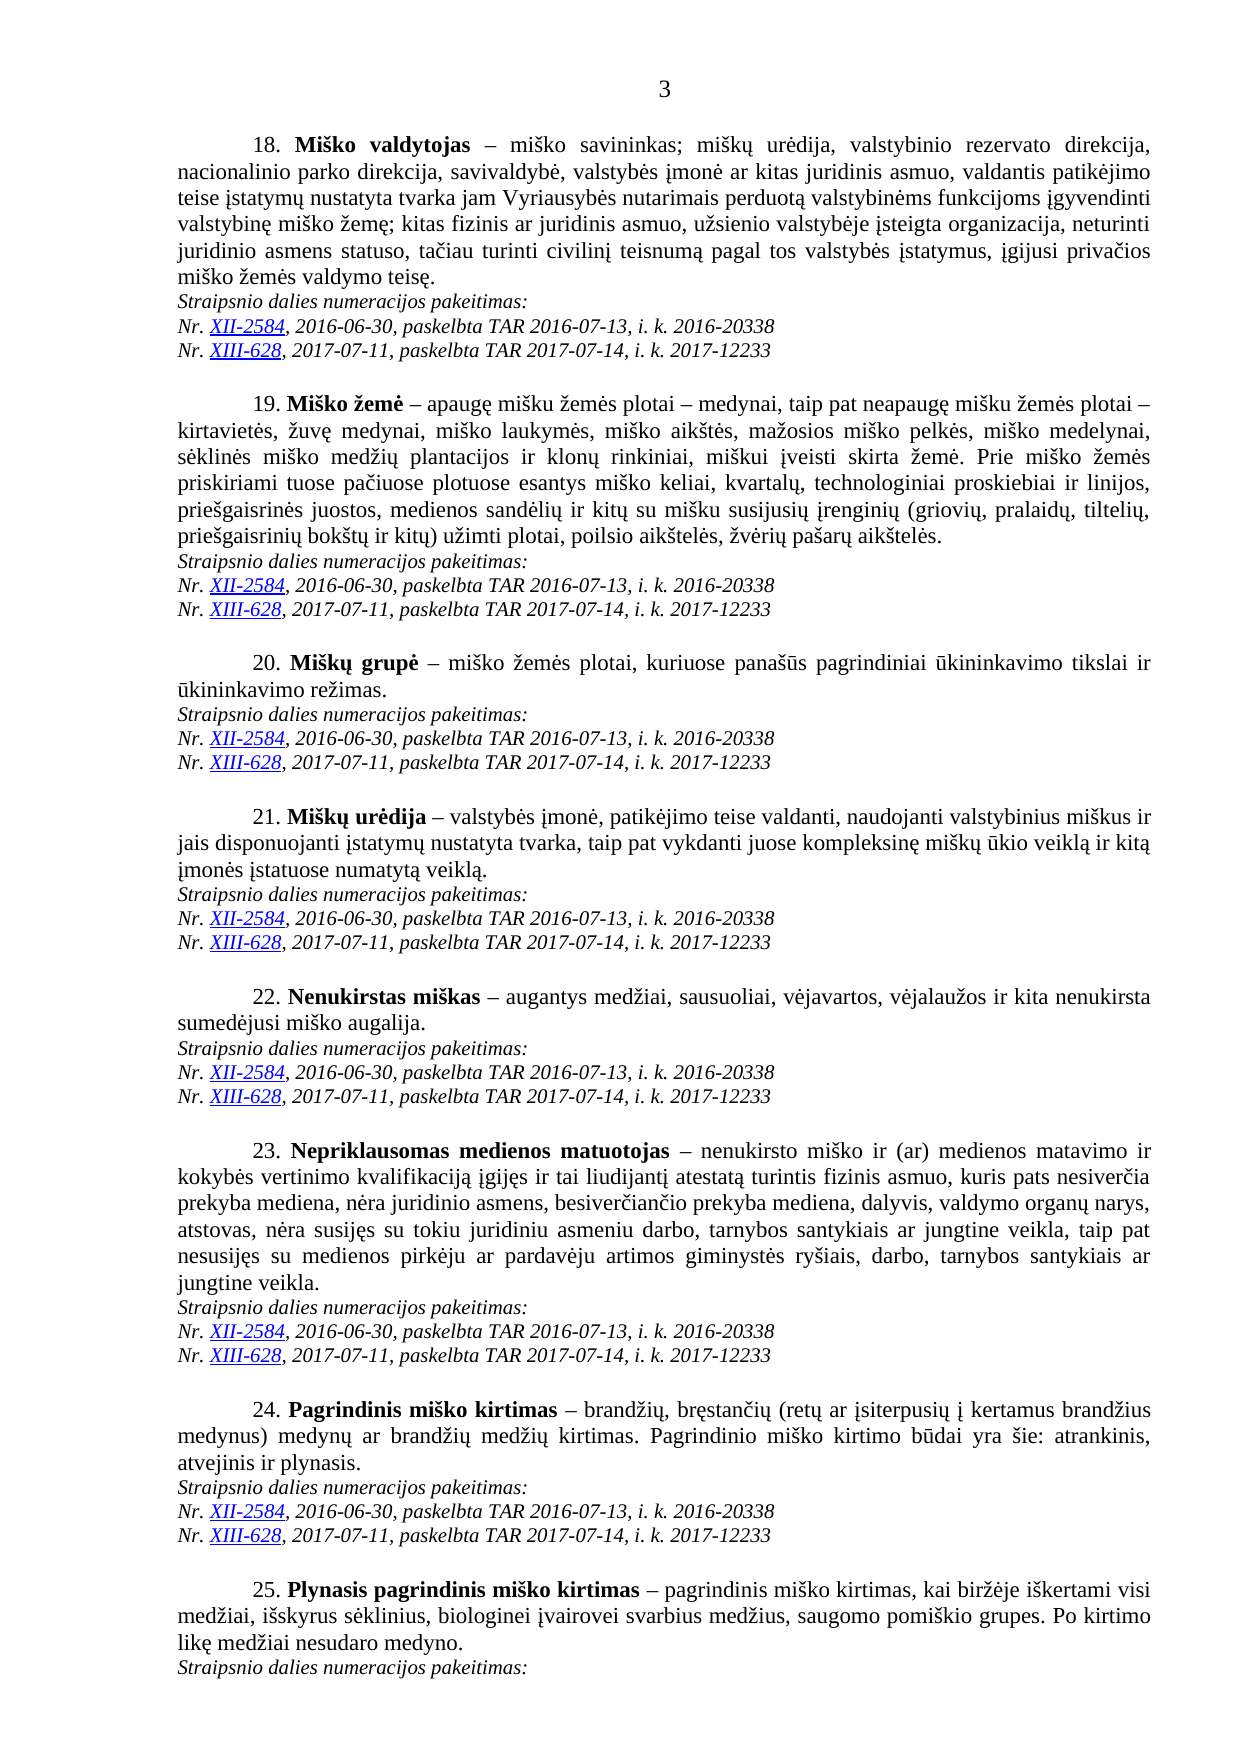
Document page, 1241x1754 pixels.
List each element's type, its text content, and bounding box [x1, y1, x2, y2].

text 24. Pagrindinis miško kirtimas – brandžių, bręstančių (retų ar įsiterpusių į kertamus brandžius medynus) medynų ar brandžių medžių kirtimas. Pagrindinio miško kirtimo būdai yra šie: atrankinis, atvejinis ir plynasis. [177, 1396, 1152, 1475]
text 21. Miškų urėdija – valstybės įmonė, patikėjimo teise valdanti, naudojanti valstybinius miškus ir jais disponuojanti įstatymų nustatyta tvarka, taip pat vykdanti juose kompleksinę miškų ūkio veiklą ir kitą įmonės įstatuose numatytą veiklą. [177, 803, 1152, 882]
text 18. Miško valdytojas – miško savininkas; miškų urėdija, valstybinio rezervato direkcija, nacionalinio parko direkcija, savivaldybė, valstybės įmonė ar kitas juridinis asmuo, valdantis patikėjimo teise įstatymų nustatyta tvarka jam Vyriausybės nutarimais perduotą valstybinėms funkcijoms įgyvendinti valstybinę miško žemę; kitas fizinis ar juridinis asmuo, užsienio valstybėje įsteigta organizacija, neturinti juridinio asmens statuso, tačiau turinti civilinį teisnumą pagal tos valstybės įstatymus, įgijusi privačios miško žemės valdymo teisę. [177, 131, 1152, 289]
text 19. Miško žemė – apaugę mišku žemės plotai – medynai, taip pat neapaugę mišku žemės plotai – kirtavietės, žuvę medynai, miško laukymės, miško aikštės, mažosios miško pelkės, miško medelynai, sėklinės miško medžių plantacijos ir klonų rinkiniai, miškui įveisti skirta žemė. Prie miško žemės priskiriami tuose pačiuose plotuose esantys miško keliai, kvartalų, technologiniai proskiebiai ir linijos, priešgaisrinės juostos, medienos sandėlių ir kitų su mišku susijusių įrenginių (griovių, pralaidų, tiltelių, priešgaisrinių bokštų ir kitų) užimti plotai, poilsio aikštelės, žvėrių pašarų aikštelės. [177, 390, 1152, 548]
text Nr. XII-2584, 2016-06-30, paskelbta TAR 2016-07-13, i. k. 2016-20338 [177, 1499, 1152, 1523]
text Straipsnio dalies numeracijos pakeitimas: [177, 702, 1152, 726]
text Nr. XII-2584, 2016-06-30, paskelbta TAR 2016-07-13, i. k. 2016-20338 [177, 1319, 1152, 1343]
text Straipsnio dalies numeracijos pakeitimas: [177, 1036, 1152, 1060]
text Straipsnio dalies numeracijos pakeitimas: [177, 1655, 1152, 1679]
text Nr. XII-2584, 2016-06-30, paskelbta TAR 2016-07-13, i. k. 2016-20338 [177, 573, 1152, 597]
text Straipsnio dalies numeracijos pakeitimas: [177, 289, 1152, 313]
text Nr. XIII-628, 2017-07-11, paskelbta TAR 2017-07-14, i. k. 2017-12233 [177, 930, 1152, 954]
text Straipsnio dalies numeracijos pakeitimas: [177, 882, 1152, 906]
text Nr. XIII-628, 2017-07-11, paskelbta TAR 2017-07-14, i. k. 2017-12233 [177, 338, 1152, 362]
text Straipsnio dalies numeracijos pakeitimas: [177, 1295, 1152, 1319]
text Nr. XIII-628, 2017-07-11, paskelbta TAR 2017-07-14, i. k. 2017-12233 [177, 1084, 1152, 1108]
text Nr. XII-2584, 2016-06-30, paskelbta TAR 2016-07-13, i. k. 2016-20338 [177, 906, 1152, 930]
text Nr. XII-2584, 2016-06-30, paskelbta TAR 2016-07-13, i. k. 2016-20338 [177, 313, 1152, 338]
text Straipsnio dalies numeracijos pakeitimas: [177, 1475, 1152, 1499]
text Nr. XII-2584, 2016-06-30, paskelbta TAR 2016-07-13, i. k. 2016-20338 [177, 726, 1152, 750]
text 23. Nepriklausomas medienos matuotojas – nenukirsto miško ir (ar) medienos matavimo ir kokybės vertinimo kvalifikaciją įgijęs ir tai liudijantį atestatą turintis fizinis asmuo, kuris pats nesiverčia prekyba mediena, nėra juridinio asmens, besiverčiančio prekyba mediena, dalyvis, valdymo organų narys, atstovas, nėra susijęs su tokiu juridiniu asmeniu darbo, tarnybos santykiais ar jungtine veikla, taip pat nesusijęs su medienos pirkėju ar pardavėju artimos giminystės ryšiais, darbo, tarnybos santykiais ar jungtine veikla. [177, 1137, 1152, 1295]
text 20. Miškų grupė – miško žemės plotai, kuriuose panašūs pagrindiniai ūkininkavimo tikslai ir ūkininkavimo režimas. [177, 649, 1152, 702]
text Nr. XIII-628, 2017-07-11, paskelbta TAR 2017-07-14, i. k. 2017-12233 [177, 1523, 1152, 1547]
text Nr. XIII-628, 2017-07-11, paskelbta TAR 2017-07-14, i. k. 2017-12233 [177, 750, 1152, 774]
text Nr. XIII-628, 2017-07-11, paskelbta TAR 2017-07-14, i. k. 2017-12233 [177, 1343, 1152, 1367]
text Nr. XII-2584, 2016-06-30, paskelbta TAR 2016-07-13, i. k. 2016-20338 [177, 1060, 1152, 1084]
text 25. Plynasis pagrindinis miško kirtimas – pagrindinis miško kirtimas, kai biržėje iškertami visi medžiai, išskyrus sėklinius, biologinei įvairovei svarbius medžius, saugomo pomiškio grupes. Po kirtimo likę medžiai nesudaro medyno. [177, 1576, 1152, 1655]
text Straipsnio dalies numeracijos pakeitimas: [177, 548, 1152, 573]
text Nr. XIII-628, 2017-07-11, paskelbta TAR 2017-07-14, i. k. 2017-12233 [177, 597, 1152, 621]
text 22. Nenukirstas miškas – augantys medžiai, sausuoliai, vėjavartos, vėjalaužos ir kita nenukirsta sumedėjusi miško augalija. [177, 983, 1152, 1036]
